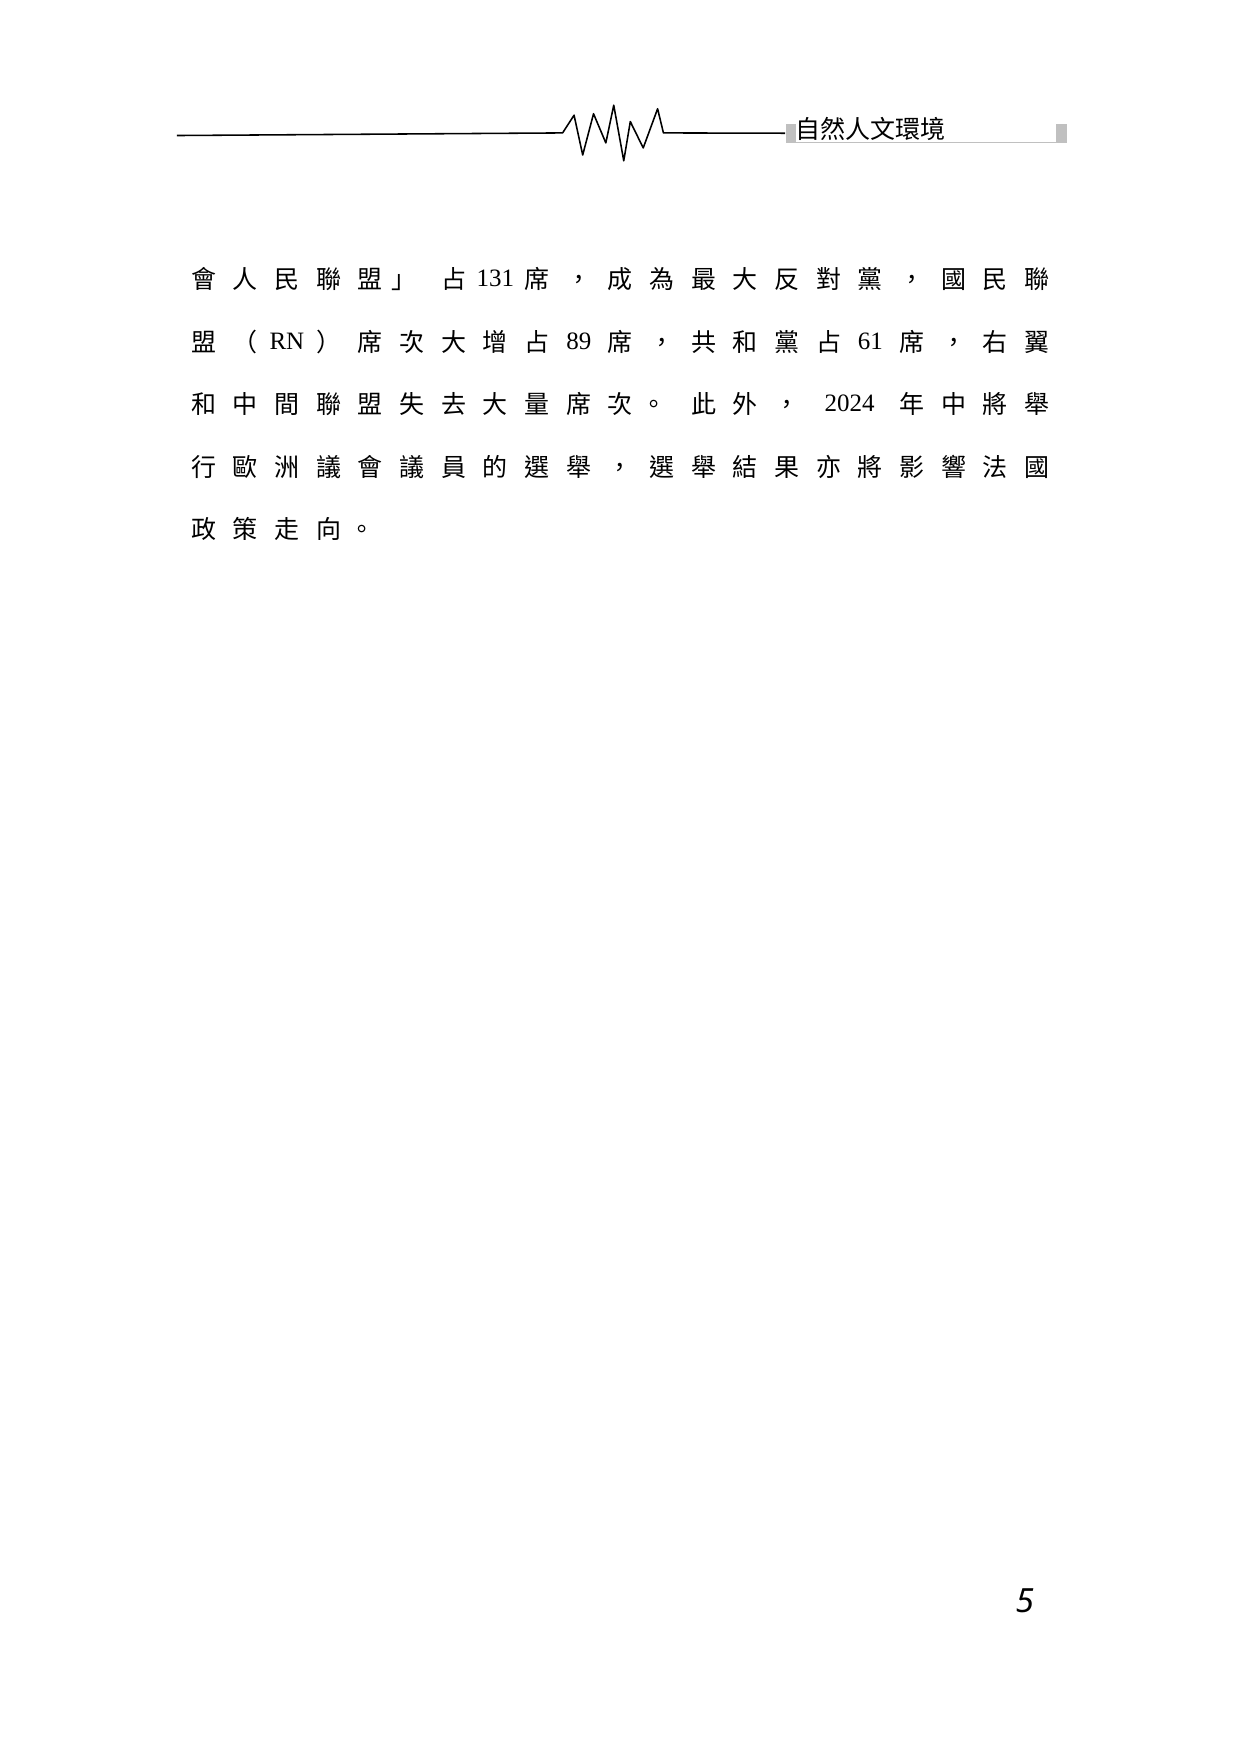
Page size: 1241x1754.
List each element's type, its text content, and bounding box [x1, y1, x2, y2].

text 會人民聯盟」占131席，成為最大反對黨，國民聯盟（RN）席次大增占89席，共和黨占61席，右翼和中間聯盟失去大量席次。此外，2024年中將舉行歐洲議會議員的選舉，選舉結果亦將影響法國政策走向。 [183, 236, 1058, 549]
